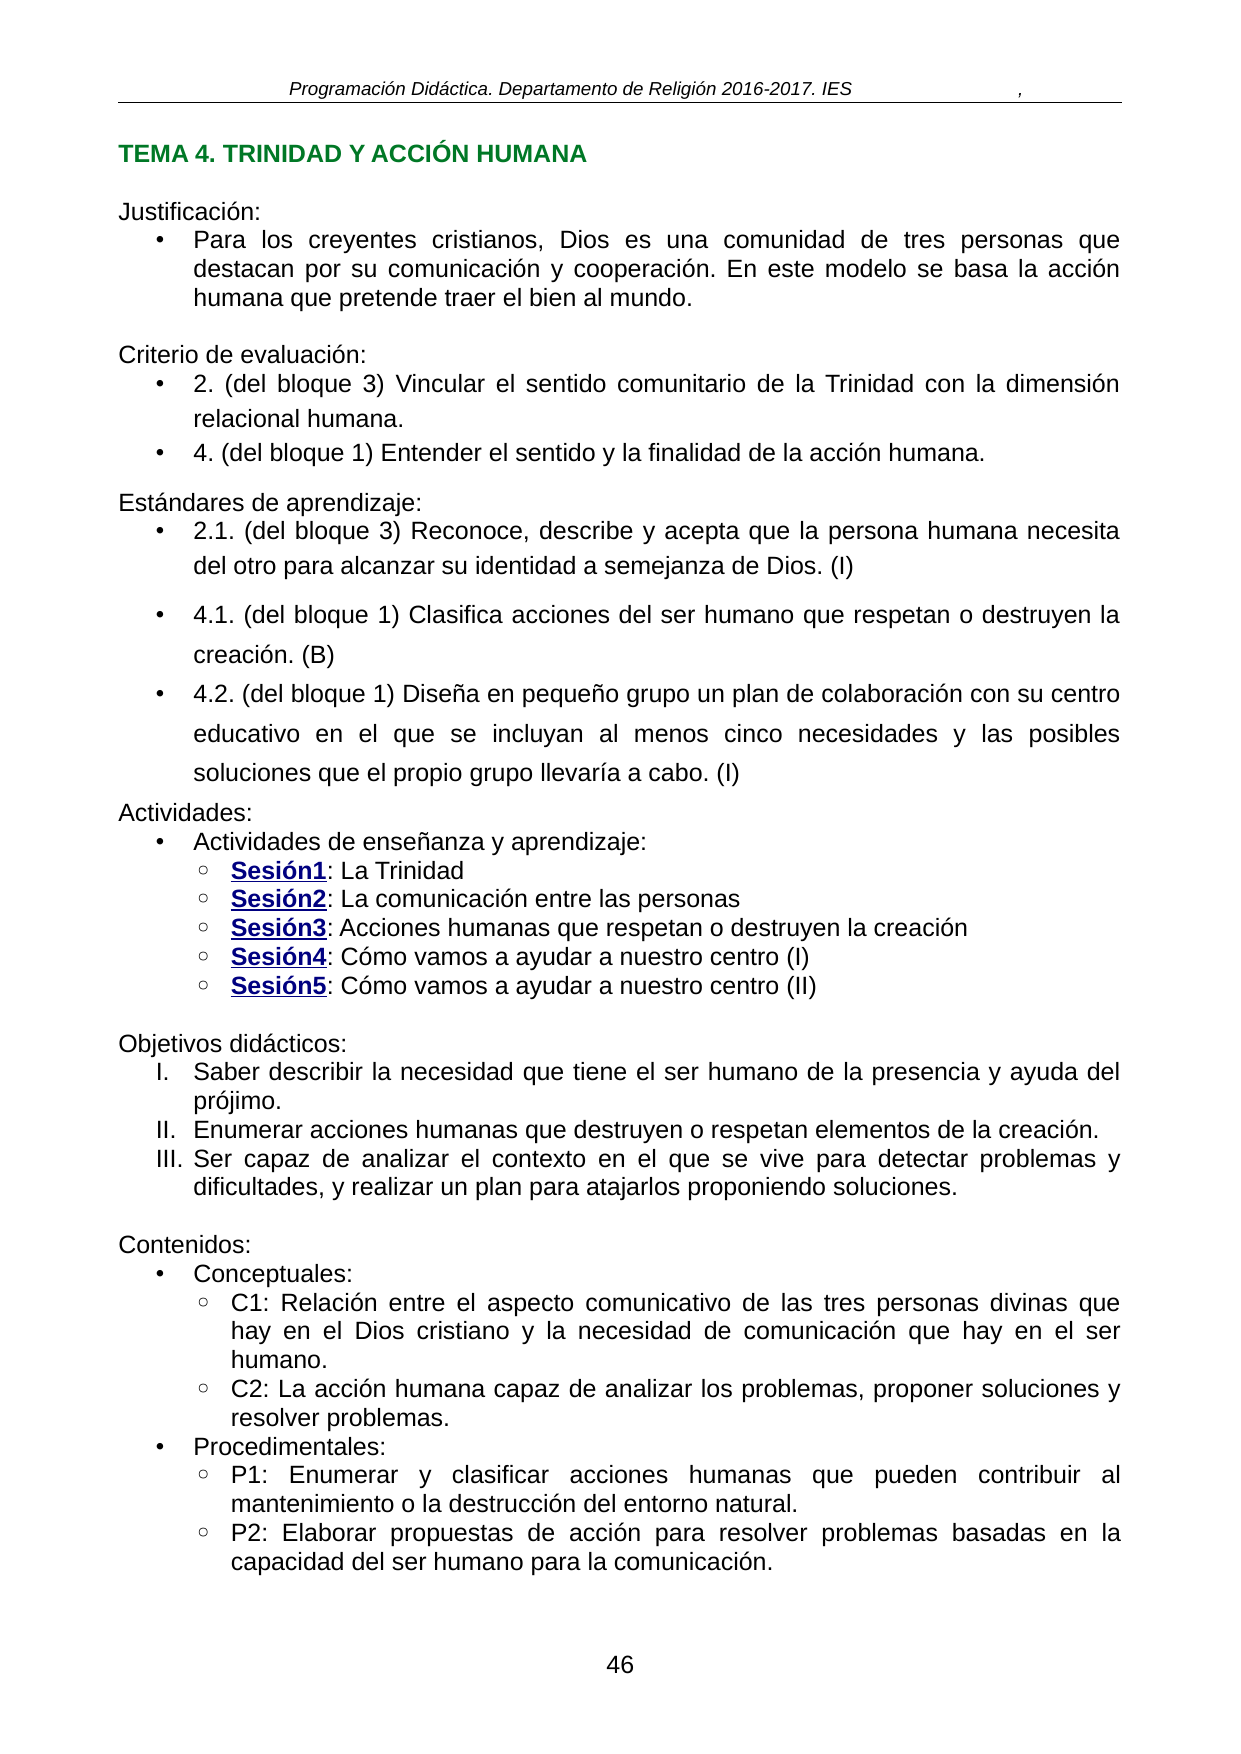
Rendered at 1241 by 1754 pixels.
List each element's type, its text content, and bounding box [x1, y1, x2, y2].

list C1: Relación entre el aspecto comunicativo de las tres personas divinas que hay en el Dios cristiano y la necesidad de comunicación que hay en el ser humano. [193, 1287, 1122, 1374]
list Sesión5: Cómo vamos a ayudar a nuestro centro (II) [193, 971, 1122, 1000]
list Procedimentales: [156, 1431, 1122, 1460]
list Ser capaz de analizar el contexto en el que se vive para detectar problemas y dificultades, y realizar un plan para atajarlos proponiendo soluciones. [156, 1144, 1122, 1201]
list C2: La acción humana capaz de analizar los problemas, proponer soluciones y resolver problemas. [193, 1374, 1122, 1431]
list P2: Elaborar propuestas de acción para resolver problemas basadas en la capacidad del ser humano para la comunicación. [193, 1518, 1122, 1576]
text Contenidos: [118, 1230, 1122, 1259]
list 4.1. (del bloque 1) Clasifica acciones del ser humano que respetan o destruyen la creación. (B) [156, 600, 1122, 668]
text TEMA 4. TRINIDAD Y ACCIÓN HUMANA [118, 139, 1122, 168]
text Estándares de aprendizaje: [118, 487, 1122, 516]
text Actividades: [118, 798, 1122, 827]
list Conceptuales: [156, 1259, 1122, 1287]
list Sesión3: Acciones humanas que respetan o destruyen la creación [193, 913, 1122, 942]
list Para los creyentes cristianos, Dios es una comunidad de tres personas que destacan por su comunicación y cooperación. En este modelo se basa la acción humana que pretende traer el bien al mundo. [156, 225, 1122, 312]
list Sesión1: La Trinidad [193, 856, 1122, 884]
list 4.2. (del bloque 1) Diseña en pequeño grupo un plan de colaboración con su centro educativo en el que se incluyan al menos cinco necesidades y las posibles soluciones que el propio grupo llevaría a cabo. (I) [156, 679, 1122, 787]
text Objetivos didácticos: [118, 1029, 1122, 1057]
list 2.1. (del bloque 3) Reconoce, describe y acepta que la persona humana necesita del otro para alcanzar su identidad a semejanza de Dios. (I) [156, 516, 1122, 579]
list P1: Enumerar y clasificar acciones humanas que pueden contribuir al mantenimiento o la destrucción del entorno natural. [193, 1460, 1122, 1518]
list 4. (del bloque 1) Entender el sentido y la finalidad de la acción humana. [156, 438, 1122, 467]
list Enumerar acciones humanas que destruyen o respetan elementos de la creación. [156, 1115, 1122, 1144]
list Sesión4: Cómo vamos a ayudar a nuestro centro (I) [193, 942, 1122, 971]
list Sesión2: La comunicación entre las personas [193, 884, 1122, 913]
list Saber describir la necesidad que tiene el ser humano de la presencia y ayuda del prójimo. [156, 1057, 1122, 1115]
text Justificación: [118, 197, 1122, 225]
list 2. (del bloque 3) Vincular el sentido comunitario de la Trinidad con la dimensión relacional humana. [156, 369, 1122, 433]
text Criterio de evaluación: [118, 341, 1122, 369]
list Actividades de enseñanza y aprendizaje: [156, 827, 1122, 856]
